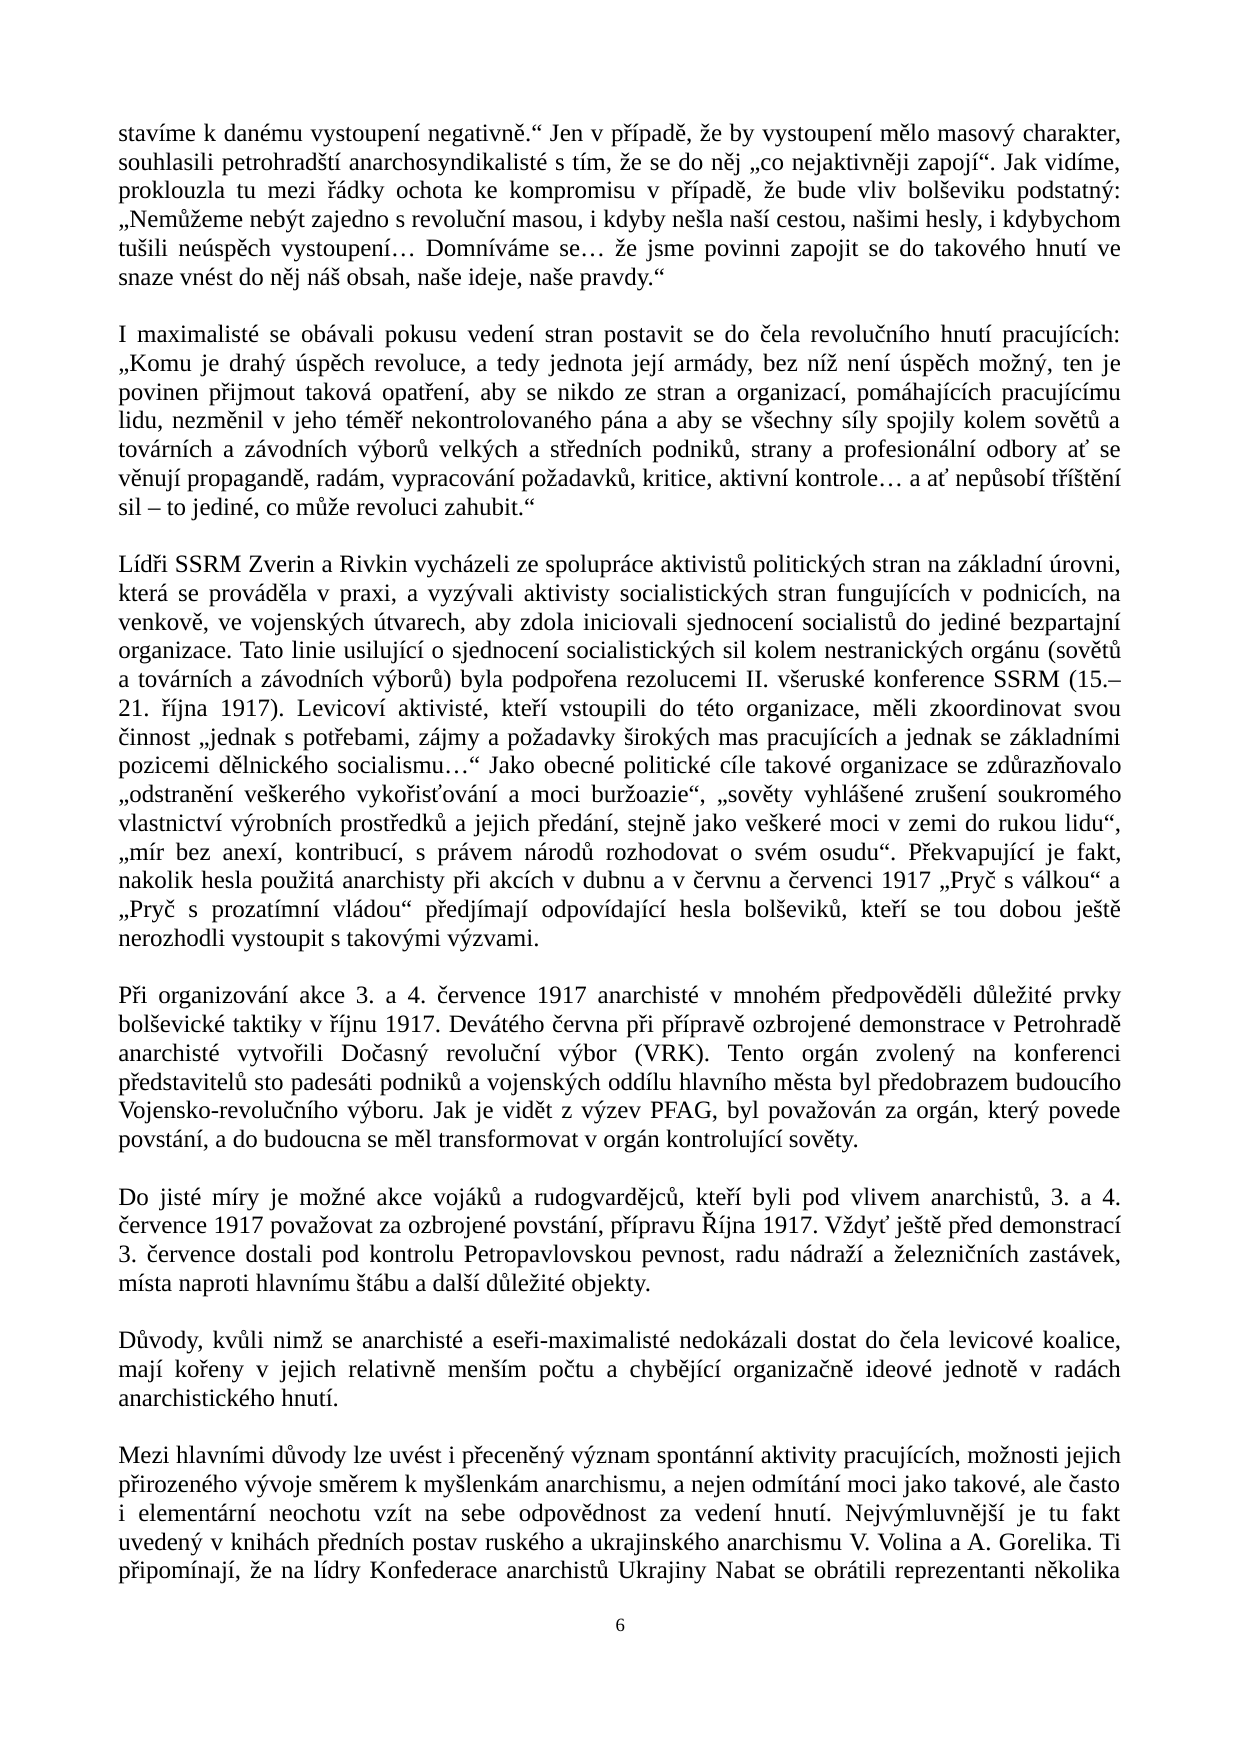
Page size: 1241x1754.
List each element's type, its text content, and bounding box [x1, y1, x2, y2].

text Při organizování akce 3. a 4. července 1917 anarchisté v mnohém předpověděli důležité prvky bolševické taktiky v říjnu 1917. Devátého června při přípravě ozbrojené demonstrace v Petrohradě anarchisté vytvořili Dočasný revoluční výbor (VRK). Tento orgán zvolený na konferenci představitelů sto padesáti podniků a vojenských oddílu hlavního města byl předobrazem budoucího Vojensko-revolučního výboru. Jak je vidět z výzev PFAG, byl považován za orgán, který povede povstání, a do budoucna se měl transformovat v orgán kontrolující sověty. [118, 981, 1122, 1153]
text I maximalisté se obávali pokusu vedení stran postavit se do čela revolučního hnutí pracujících:„Komu je drahý úspěch revoluce, a tedy jednota její armády, bez níž není úspěch možný, ten je povinen přijmout taková opatření, aby se nikdo ze stran a organizací, pomáhajících pracujícímu lidu, nezměnil v jeho téměř nekontrolovaného pána a aby se všechny síly spojily kolem sovětů a továrních a závodních výborů velkých a středních podniků, strany a profesionální odbory ať se věnují propagandě, radám, vypracování požadavků, kritice, aktivní kontrole… a ať nepůsobí tříštění sil – to jediné, co může revoluci zahubit.“ [118, 319, 1122, 521]
text Důvody, kvůli nimž se anarchisté a eseři-maximalisté nedokázali dostat do čela levicové koalice, mají kořeny v jejich relativně menším počtu a chybějící organizačně ideové jednotě v radách anarchistického hnutí. [118, 1326, 1122, 1412]
text Lídři SSRM Zverin a Rivkin vycházeli ze spolupráce aktivistů politických stran na základní úrovni, která se prováděla v praxi, a vyzývali aktivisty socialistických stran fungujících v podnicích, na venkově, ve vojenských útvarech, aby zdola iniciovali sjednocení socialistů do jediné bezpartajní organizace. Tato linie usilující o sjednocení socialistických sil kolem nestranických orgánu (sovětů a továrních a závodních výborů) byla podpořena rezolucemi II. všeruské konference SSRM (15.–21. října 1917). Levicoví aktivisté, kteří vstoupili do této organizace, měli zkoordinovat svou činnost „jednak s potřebami, zájmy a požadavky širokých mas pracujících a jednak se základními pozicemi dělnického socialismu…“ Jako obecné politické cíle takové organizace se zdůrazňovalo „odstranění veškerého vykořisťování a moci buržoazie“, „sověty vyhlášené zrušení soukromého vlastnictví výrobních prostředků a jejich předání, stejně jako veškeré moci v zemi do rukou lidu“, „mír bez anexí, kontribucí, s právem národů rozhodovat o svém osudu“. Překvapující je fakt, nakolik hesla použitá anarchisty při akcích v dubnu a v červnu a červenci 1917 „Pryč s válkou“ a „Pryč s prozatímní vládou“ předjímají odpovídající hesla bolševiků, kteří se tou dobou ještě nerozhodli vystoupit s takovými výzvami. [118, 549, 1122, 952]
text Mezi hlavními důvody lze uvést i přeceněný význam spontánní aktivity pracujících, možnosti jejich přirozeného vývoje směrem k myšlenkám anarchismu, a nejen odmítání moci jako takové, ale často i elementární neochotu vzít na sebe odpovědnost za vedení hnutí. Nejvýmluvnější je tu fakt uvedený v knihách předních postav ruského a ukrajinského anarchismu V. Volina a A. Gorelika. Ti připomínají, že na lídry Konfederace anarchistů Ukrajiny Nabat se obrátili reprezentanti několika [118, 1441, 1122, 1584]
text stavíme k danému vystoupení negativně.“ Jen v případě, že by vystoupení mělo masový charakter, souhlasili petrohradští anarchosyndikalisté s tím, že se do něj „co nejaktivněji zapojí“. Jak vidíme, proklouzla tu mezi řádky ochota ke kompromisu v případě, že bude vliv bolševiku podstatný: „Nemůžeme nebýt zajedno s revoluční masou, i kdyby nešla naší cestou, našimi hesly, i kdybychom tušili neúspěch vystoupení… Domníváme se… že jsme povinni zapojit se do takového hnutí ve snaze vnést do něj náš obsah, naše ideje, naše pravdy.“ [118, 118, 1122, 291]
text Do jisté míry je možné akce vojáků a rudogvardějců, kteří byli pod vlivem anarchistů, 3. a 4. července 1917 považovat za ozbrojené povstání, přípravu Října 1917. Vždyť ještě před demonstrací 3. července dostali pod kontrolu Petropavlovskou pevnost, radu nádraží a železničních zastávek, místa naproti hlavnímu štábu a další důležité objekty. [118, 1182, 1122, 1297]
